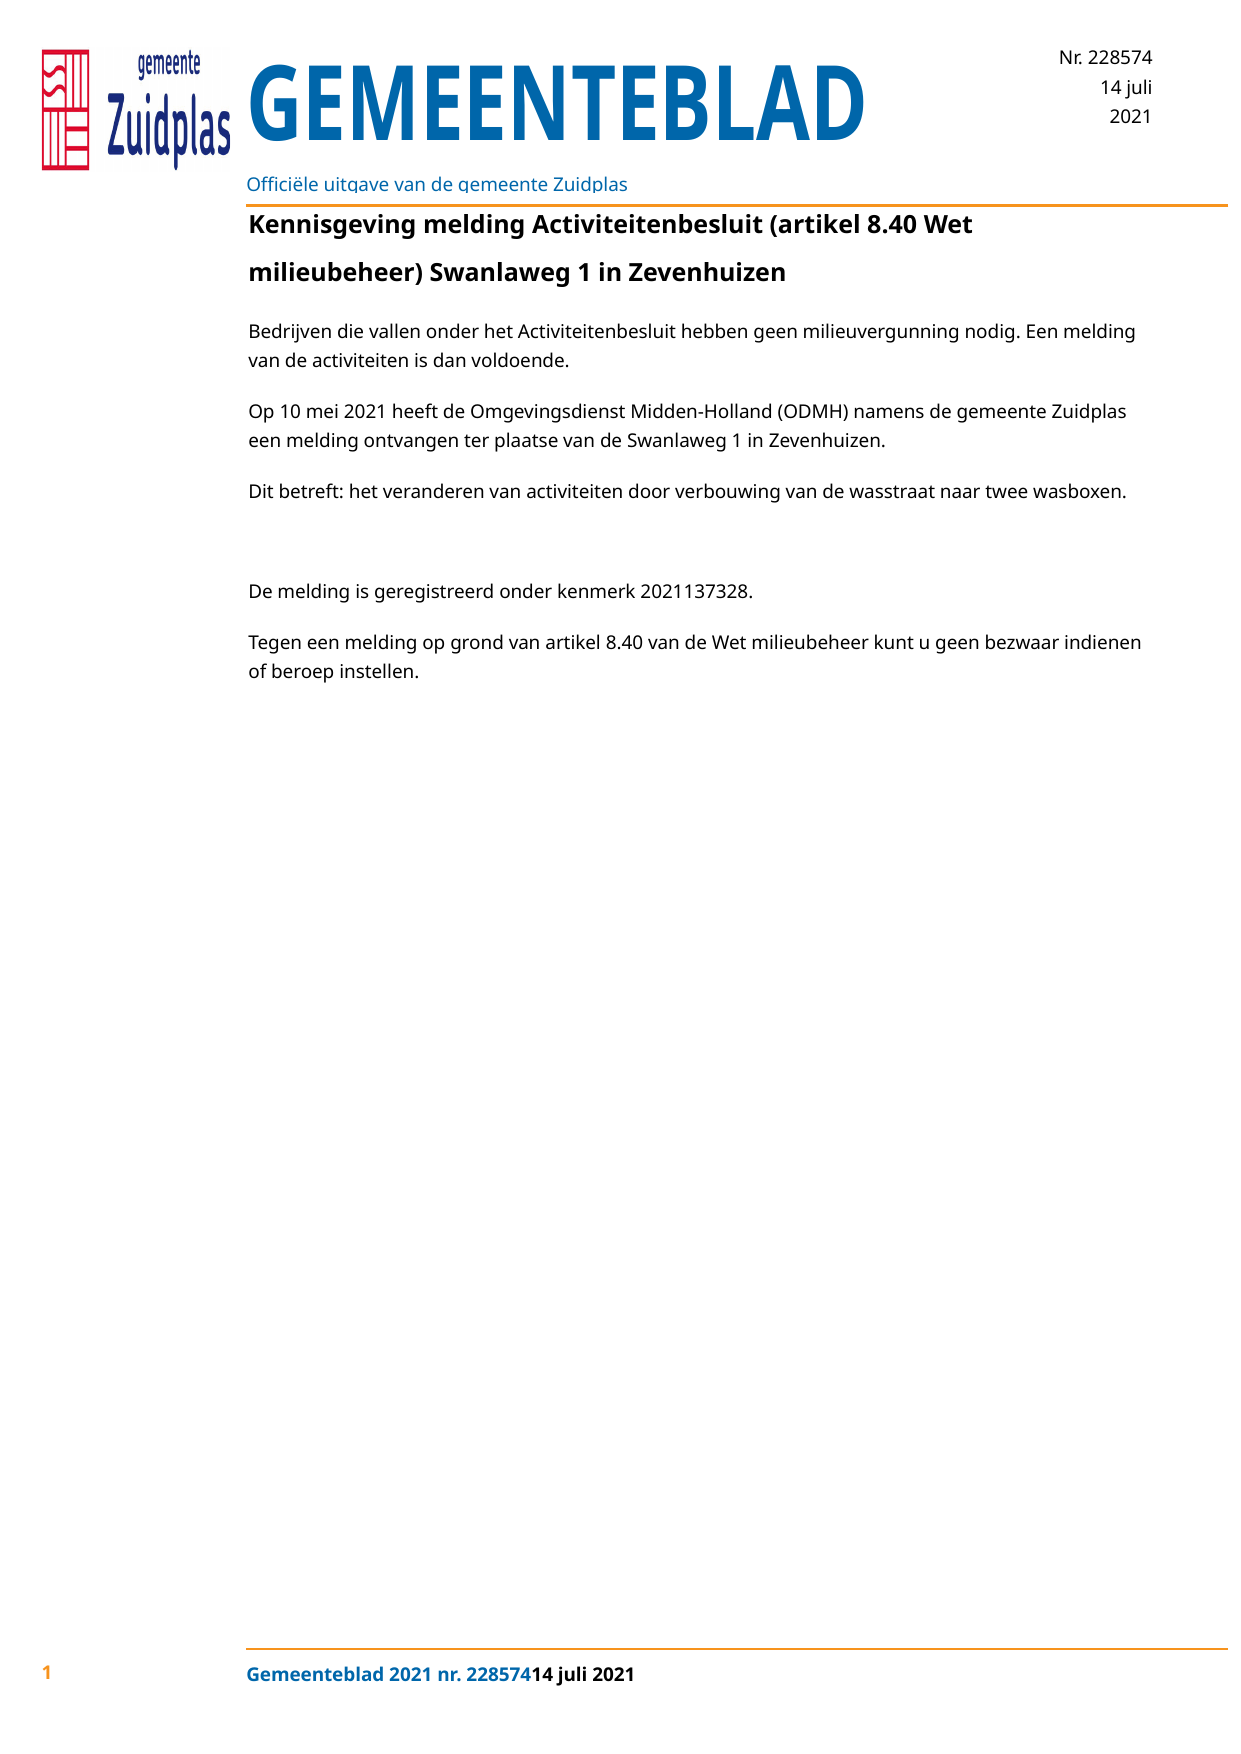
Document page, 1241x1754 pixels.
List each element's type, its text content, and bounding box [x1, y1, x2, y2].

text Bedrijven die vallen onder het Activiteitenbesluit hebben geen milieuvergunning nodig. Een melding van de activiteiten is dan voldoende. [248, 318, 1152, 373]
text Dit betreft: het veranderen van activiteiten door verbouwing van de wasstraat naar twee wasboxen. [248, 478, 1152, 504]
text Kennisgeving melding Activiteitenbesluit (artikel 8.40 Wet milieubeheer) Swanlaweg 1 in Zevenhuizen [248, 207, 1152, 288]
text Tegen een melding op grond van artikel 8.40 van de Wet milieubeheer kunt u geen bezwaar indienen of beroep instellen. [248, 629, 1152, 684]
text Op 10 mei 2021 heeft de Omgevingsdienst Midden-Holland (ODMH) namens de gemeente Zuidplas een melding ontvangen ter plaatse van de Swanlaweg 1 in Zevenhuizen. [248, 398, 1152, 453]
text De melding is geregistreerd onder kenmerk 2021137328. [248, 579, 1152, 604]
picture [41, 47, 231, 172]
